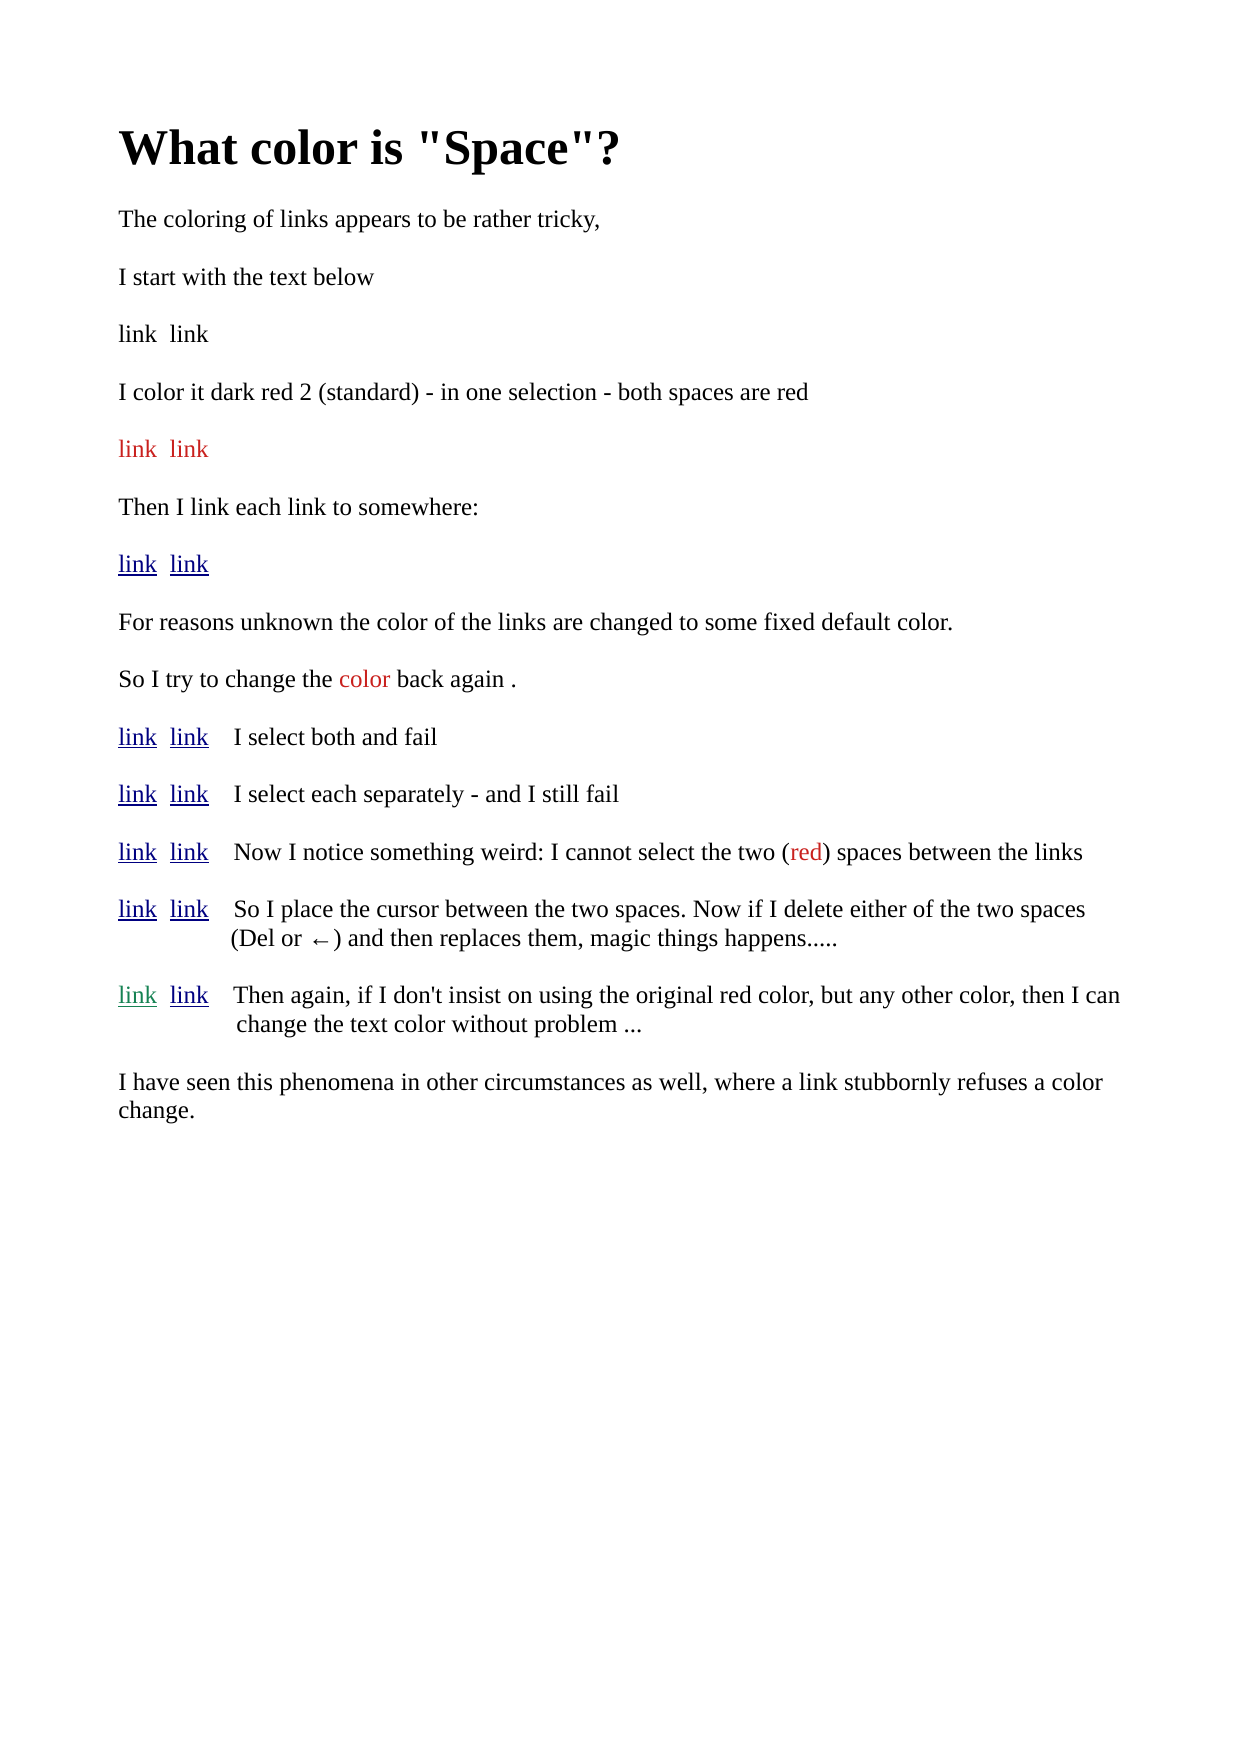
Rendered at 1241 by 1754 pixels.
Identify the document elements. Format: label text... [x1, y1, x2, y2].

text link link So I place the cursor between the two spaces. Now if I delete either of the two spaces (Del or ←) and then replaces them, magic things happens..... [118, 894, 1122, 952]
text link link [118, 549, 1122, 578]
text link link I select each separately - and I still fail [118, 779, 1122, 808]
text The coloring of links appears to be rather tricky, [118, 204, 1122, 233]
text link link I select both and fail [118, 722, 1122, 751]
text Then I link each link to somewhere: [118, 492, 1122, 521]
text I have seen this phenomena in other circumstances as well, where a link stubbornly refuses a color change. [118, 1067, 1122, 1124]
text link link Now I notice something weird: I cannot select the two (red) spaces between the links [118, 837, 1122, 866]
text I start with the text below [118, 262, 1122, 291]
text link link [118, 319, 1122, 348]
text link link Then again, if I don't insist on using the original red color, but any other color, then I can change the text color without problem ... [118, 981, 1122, 1038]
text link link [118, 434, 1122, 463]
text I color it dark red 2 (standard) - in one selection - both spaces are red [118, 377, 1122, 406]
text For reasons unknown the color of the links are changed to some fixed default color. [118, 607, 1122, 636]
text What color is "Space"? [118, 118, 1122, 176]
text So I try to change the color back again . [118, 664, 1122, 693]
